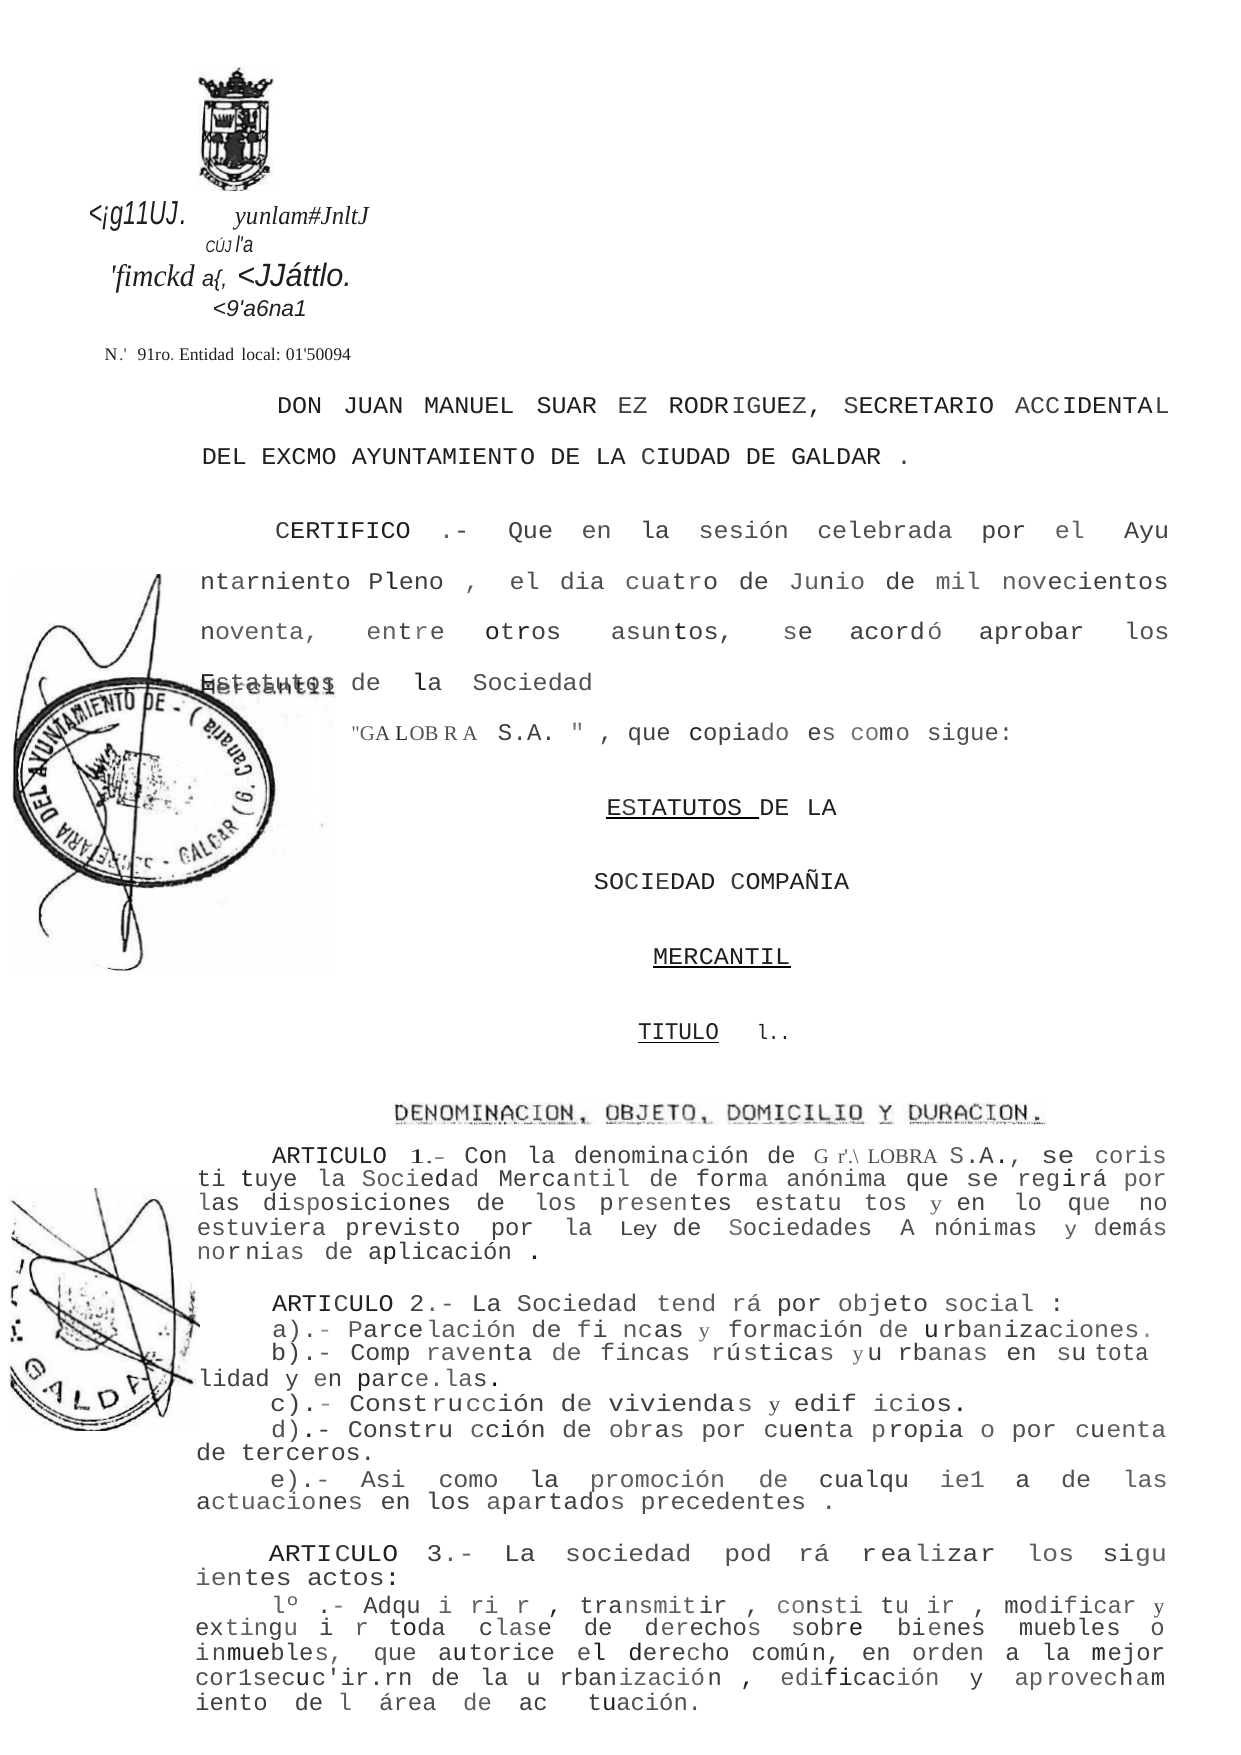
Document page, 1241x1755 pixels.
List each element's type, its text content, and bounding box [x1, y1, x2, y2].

text lº .- Adqu i ri r , transmitir , consti tu ir , modificar y extingu i r toda clase de derechos sobre bienes muebles o inmuebles, que autorice el derecho común, en orden a la mejor cor1secuc'ir.rn de la u rbanización , edificación y aprovecham iento de l área de ac­ tuación. [195, 1593, 1165, 1717]
text TITULO l.. [248, 1019, 1180, 1047]
text ESTATUTOS DE LA SOCIEDAD COMPAÑIA MERCANTIL [542, 795, 901, 971]
text CÚJ l'a [0, 233, 461, 258]
text "GA LOB R A S.A. " , que copiado es como sigue: [351, 721, 1180, 746]
text c).- Construcción de viviendas y edif icios. [270, 1391, 1180, 1417]
text N.' 91ro. Entidad local: 01'50094 [104, 343, 351, 364]
text <9'a6na1 [212, 294, 1180, 321]
text CERTIFICO .- Que en la sesión celebrada por el Ayu ntarniento Pleno , el dia cuatro de Junio de mil novecientos noventa, entre otros asuntos, se acordó aprobar los Estatutos de la Sociedad [200, 518, 1169, 697]
text e).- Asi como la promoción de cualqu ie1 a de las actuaciones en los apartados precedentes . [196, 1467, 1167, 1517]
text ARTICULO 3.- La sociedad pod rá realizar los sigu ientes actos: [195, 1541, 1166, 1591]
text a).- Parcelación de fi ncas y formación de urbanizaciones. b).- Comp raventa de fincas rústicas y u rbanas en su tota­ [271, 1318, 1164, 1367]
text ARTICULO 2.- La Sociedad tend rá por objeto social : [272, 1291, 1180, 1317]
text DON JUAN MANUEL SUAR EZ RODRIGUEZ, SECRETARIO ACCIDENTAL DEL EXCMO AYUNTAMIENTO DE LA CIUDAD DE GALDAR . [202, 393, 1169, 471]
text ARTICULO 1.- Con la denominación de G r'.\ LOBRA S.A., se coris ti­ tuye la Sociedad Mercantil de forma anónima que se regirá por las disposiciones de los presentes estatu tos y en lo que no estuviera previsto por la Ley de Sociedades A nónimas y demás nornias de aplicación . [197, 1144, 1167, 1267]
text d).- Constru cción de obras por cuenta propia o por cuenta de terceros. [196, 1418, 1167, 1467]
text lidad y en parce.las. [200, 1367, 1180, 1391]
text <¡g11UJ. yunlam#JnltJ [0, 193, 459, 232]
text 'fimckd a{, <JJáttlo. [0, 258, 464, 293]
